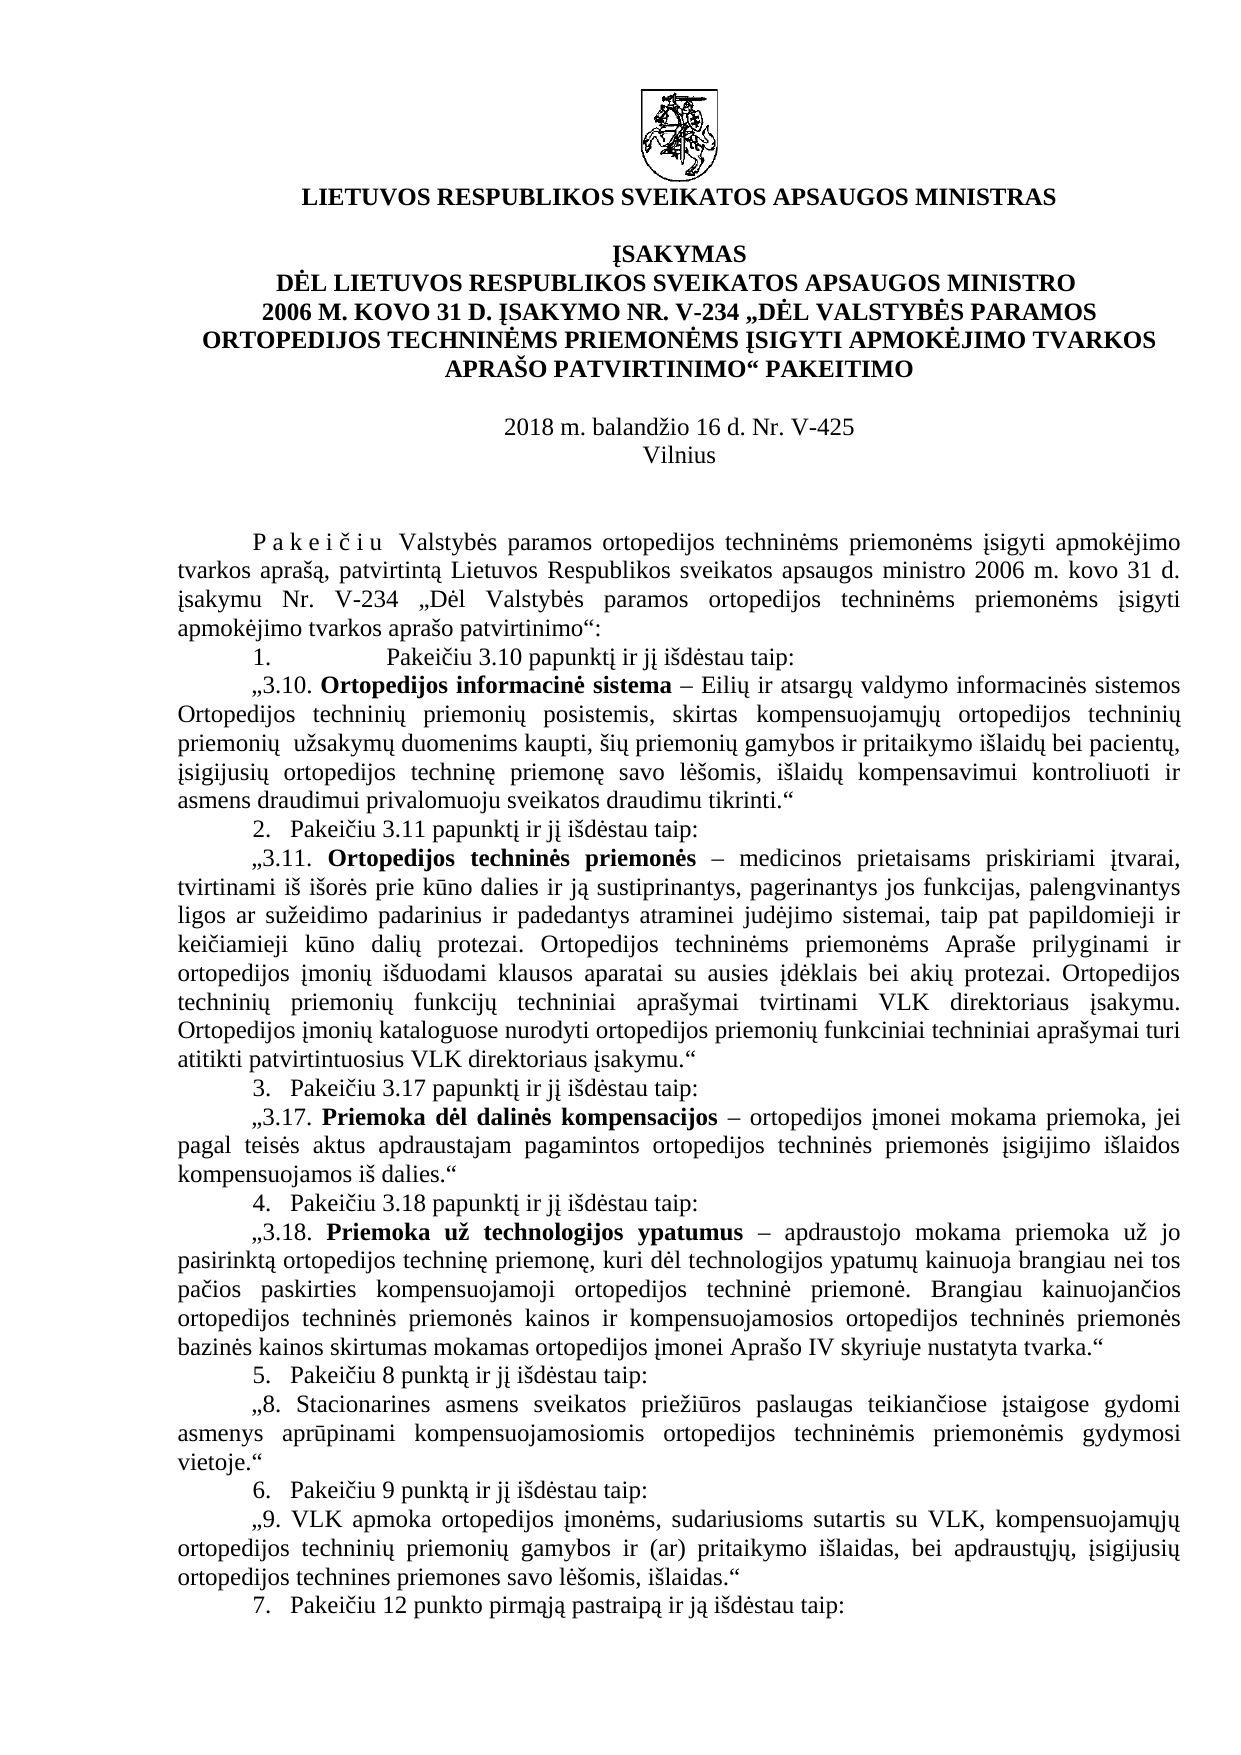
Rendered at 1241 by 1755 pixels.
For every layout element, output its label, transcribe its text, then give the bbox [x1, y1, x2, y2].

text 2. Pakeičiu 3.11 papunktį ir jį išdėstau taip: [252, 814, 1181, 843]
text „9. VLK apmoka ortopedijos įmonėms, sudariusioms sutartis su VLK, kompensuojamųjų ortopedijos techninių priemonių gamybos ir (ar) pritaikymo išlaidas, bei apdraustųjų, įsigijusių ortopedijos technines priemones savo lėšomis, išlaidas.“ [177, 1504, 1181, 1591]
text DĖL LIETUVOS RESPUBLIKOS SVEIKATOS APSAUGOS MINISTRO [177, 268, 1181, 297]
text 2018 m. balandžio 16 d. Nr. V-425 [177, 412, 1181, 441]
text 1. Pakeičiu 3.10 papunktį ir jį išdėstau taip: [251, 642, 1181, 671]
text ĮSAKYMAS [177, 239, 1181, 268]
text 7. Pakeičiu 12 punkto pirmąją pastraipą ir ją išdėstau taip: [252, 1591, 1181, 1619]
text „3.11. Ortopedijos techninės priemonės – medicinos prietaisams priskiriami įtvarai, tvirtinami iš išorės prie kūno dalies ir ją sustiprinantys, pagerinantys jos funkcijas, palengvinantys ligos ar sužeidimo padarinius ir padedantys atraminei judėjimo sistemai, taip pat papildomieji ir keičiamieji kūno dalių protezai. Ortopedijos techninėms priemonėms Apraše prilyginami ir ortopedijos įmonių išduodami klausos aparatai su ausies įdėklais bei akių protezai. Ortopedijos techninių priemonių funkcijų techniniai aprašymai tvirtinami VLK direktoriaus įsakymu. Ortopedijos įmonių kataloguose nurodyti ortopedijos priemonių funkciniai techniniai aprašymai turi atitikti patvirtintuosius VLK direktoriaus įsakymu.“ [177, 843, 1181, 1073]
text Pakeičiu Valstybės paramos ortopedijos techninėms priemonėms įsigyti apmokėjimo tvarkos aprašą, patvirtintą Lietuvos Respublikos sveikatos apsaugos ministro 2006 m. kovo 31 d. įsakymu Nr. V-234 „Dėl Valstybės paramos ortopedijos techninėms priemonėms įsigyti apmokėjimo tvarkos aprašo patvirtinimo“: [177, 527, 1181, 642]
text 4. Pakeičiu 3.18 papunktį ir jį išdėstau taip: [252, 1188, 1181, 1217]
text 3. Pakeičiu 3.17 papunktį ir jį išdėstau taip: [252, 1073, 1181, 1102]
text Vilnius [177, 441, 1181, 469]
text „3.18. Priemoka už technologijos ypatumus – apdraustojo mokama priemoka už jo pasirinktą ortopedijos techninę priemonę, kuri dėl technologijos ypatumų kainuoja brangiau nei tos pačios paskirties kompensuojamoji ortopedijos techninė priemonė. Brangiau kainuojančios ortopedijos techninės priemonės kainos ir kompensuojamosios ortopedijos techninės priemonės bazinės kainos skirtumas mokamas ortopedijos įmonei Aprašo IV skyriuje nustatyta tvarka.“ [177, 1217, 1181, 1361]
text 2006 M. KOVO 31 D. ĮSAKYMO NR. V-234 „DĖL VALSTYBĖS PARAMOS ORTOPEDIJOS TECHNINĖMS PRIEMONĖMS ĮSIGYTI APMOKĖJIMO TVARKOS APRAŠO PATVIRTINIMO“ PAKEITIMO [177, 297, 1181, 383]
text „8. Stacionarines asmens sveikatos priežiūros paslaugas teikiančiose įstaigose gydomi asmenys aprūpinami kompensuojamosiomis ortopedijos techninėmis priemonėmis gydymosi vietoje.“ [177, 1389, 1181, 1476]
text LIETUVOS RESPUBLIKOS SVEIKATOS APSAUGOS MINISTRAS [177, 182, 1181, 211]
text „3.10. Ortopedijos informacinė sistema – Eilių ir atsargų valdymo informacinės sistemos Ortopedijos techninių priemonių posistemis, skirtas kompensuojamųjų ortopedijos techninių priemonių užsakymų duomenims kaupti, šių priemonių gamybos ir pritaikymo išlaidų bei pacientų, įsigijusių ortopedijos techninę priemonę savo lėšomis, išlaidų kompensavimui kontroliuoti ir asmens draudimui privalomuoju sveikatos draudimu tikrinti.“ [177, 671, 1181, 814]
text „3.17. Priemoka dėl dalinės kompensacijos – ortopedijos įmonei mokama priemoka, jei pagal teisės aktus apdraustajam pagamintos ortopedijos techninės priemonės įsigijimo išlaidos kompensuojamos iš dalies.“ [177, 1102, 1181, 1188]
text 6. Pakeičiu 9 punktą ir jį išdėstau taip: [252, 1476, 1181, 1504]
text 5. Pakeičiu 8 punktą ir jį išdėstau taip: [252, 1361, 1181, 1389]
